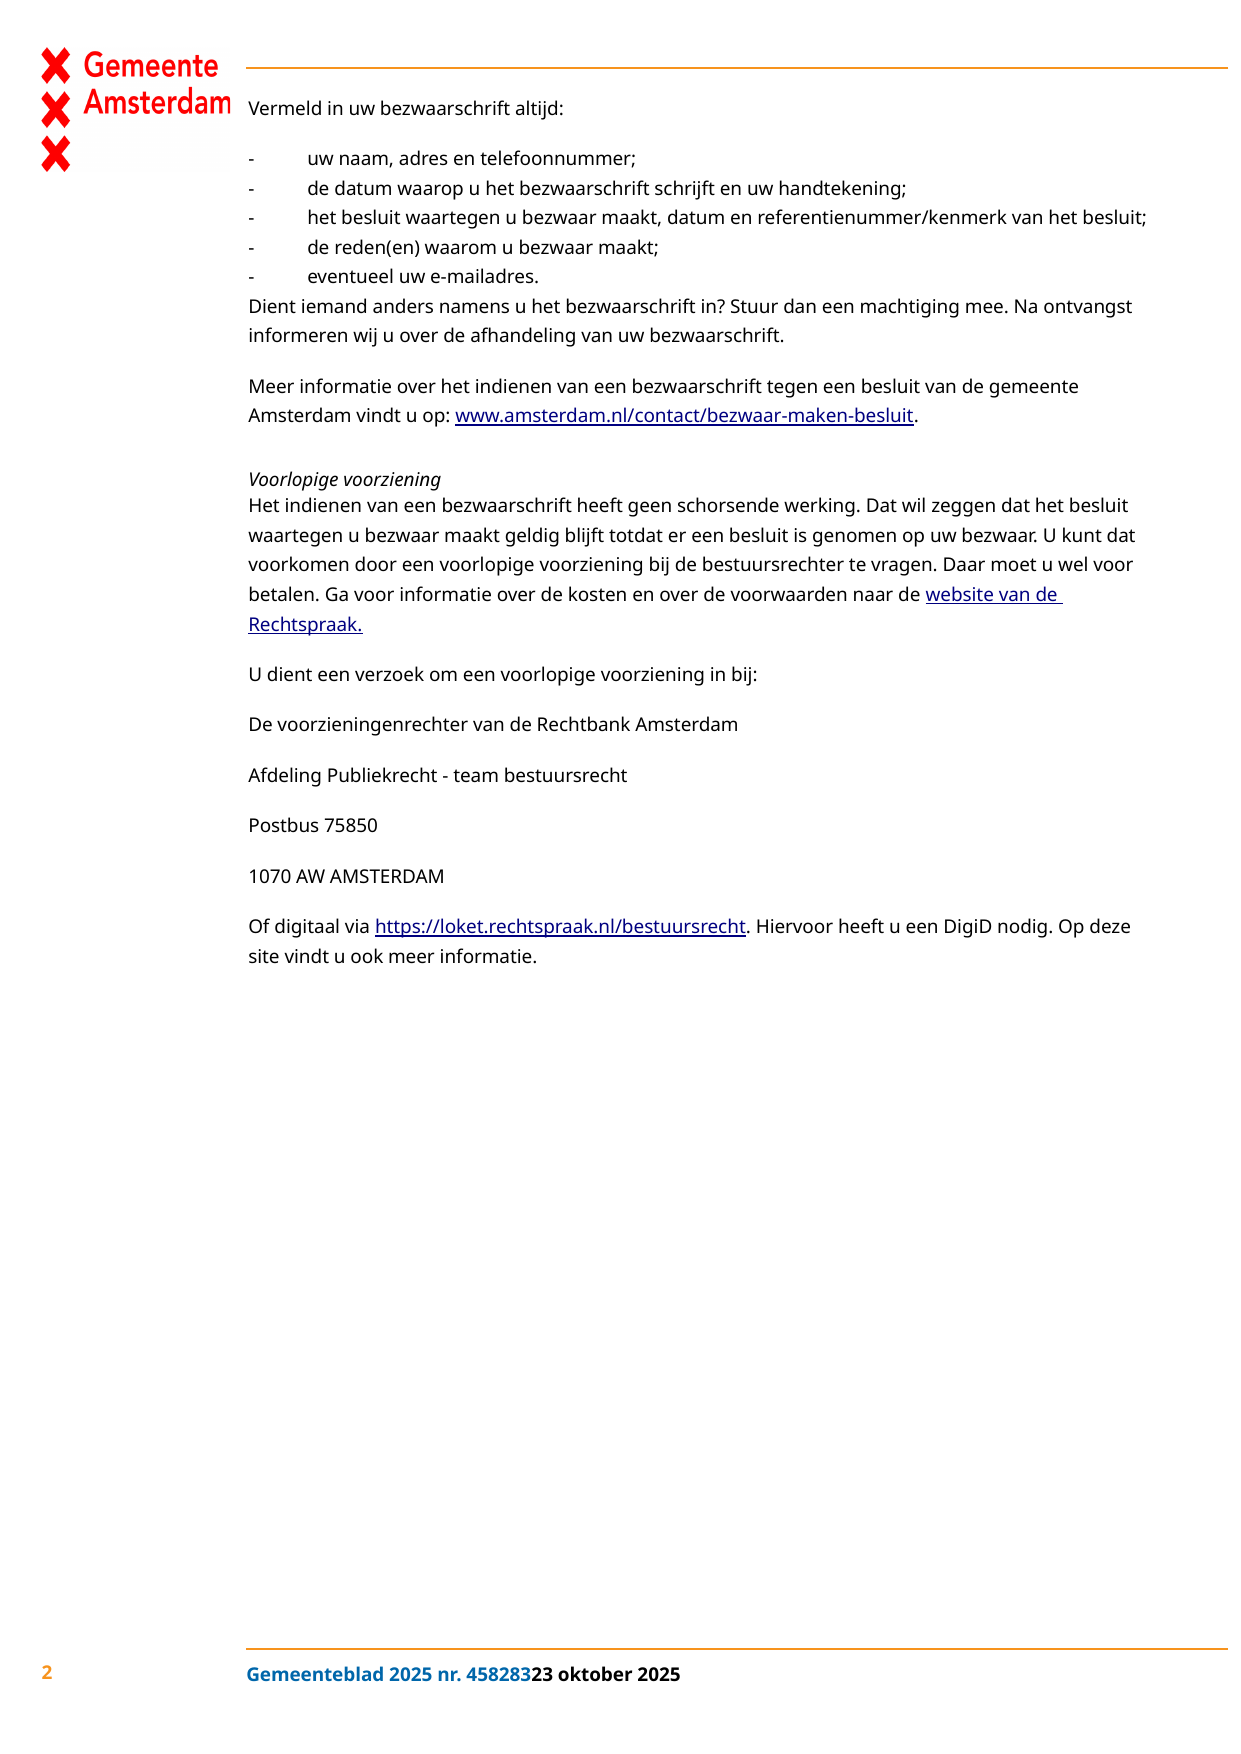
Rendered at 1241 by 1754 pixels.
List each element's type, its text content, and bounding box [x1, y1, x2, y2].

text Postbus 75850 [248, 812, 1152, 838]
text 1070 AW AMSTERDAM [248, 863, 1152, 888]
text Afdeling Publiekrecht - team bestuursrecht [248, 762, 1152, 788]
list de datum waarop u het bezwaarschrift schrijft en uw handtekening; [248, 175, 1152, 201]
text Meer informatie over het indienen van een bezwaarschrift tegen een besluit van de gemeente Amsterdam vindt u op: www.amsterdam.nl/contact/bezwaar-maken-besluit. [248, 373, 1152, 428]
text Het indienen van een bezwaarschrift heeft geen schorsende werking. Dat wil zeggen dat het besluit waartegen u bezwaar maakt geldig blijft totdat er een besluit is genomen op uw bezwaar. U kunt dat voorkomen door een voorlopige voorziening bij de bestuursrechter te vragen. Daar moet u wel voor betalen. Ga voor informatie over de kosten en over de voorwaarden naar de website van de Rechtspraak. [248, 492, 1152, 636]
list uw naam, adres en telefoonnummer; [248, 145, 1152, 171]
text U dient een verzoek om een voorlopige voorziening in bij: [248, 661, 1152, 687]
list eventueel uw e-mailadres. [248, 263, 1152, 289]
list het besluit waartegen u bezwaar maakt, datum en referentienummer/kenmerk van het besluit; [248, 204, 1152, 230]
text Vermeld in uw bezwaarschrift altijd: [248, 95, 1152, 121]
list de reden(en) waarom u bezwaar maakt; [248, 234, 1152, 260]
text De voorzieningenrechter van de Rechtbank Amsterdam [248, 712, 1152, 737]
picture [41, 47, 231, 172]
text Of digitaal via https://loket.rechtspraak.nl/bestuursrecht. Hiervoor heeft u een DigiD nodig. Op deze site vindt u ook meer informatie. [248, 913, 1152, 968]
text Dient iemand anders namens u het bezwaarschrift in? Stuur dan een machtiging mee. Na ontvangst informeren wij u over de afhandeling van uw bezwaarschrift. [248, 293, 1152, 348]
text Voorlopige voorziening [248, 467, 1152, 492]
